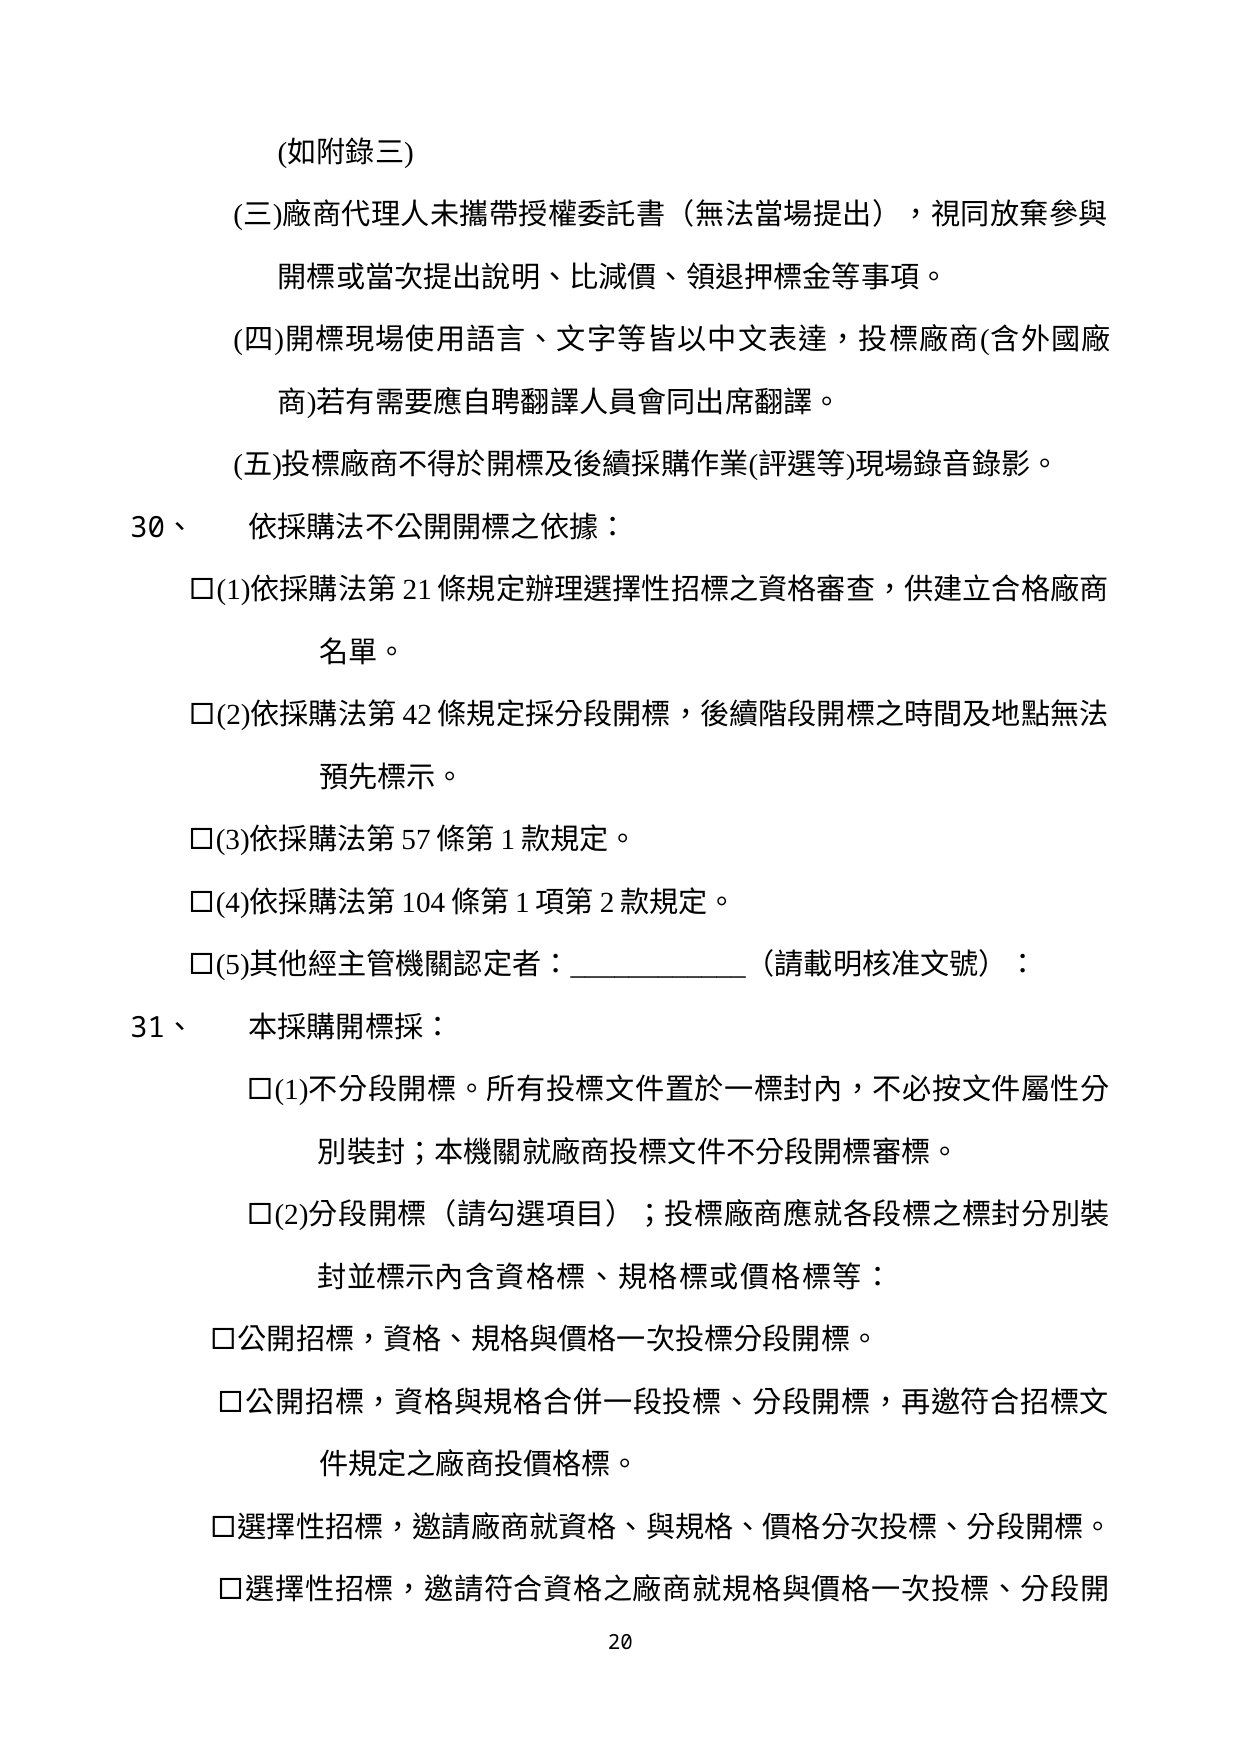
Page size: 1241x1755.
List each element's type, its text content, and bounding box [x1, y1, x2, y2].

text (五)投標廠商不得於開標及後續採購作業(評選等)現場錄音錄影。 [233, 420, 1110, 483]
text (三)廠商代理人未攜帶授權委託書（無法當場提出），視同放棄參與開標或當次提出說明、比減價、領退押標金等事項。 [233, 170, 1110, 295]
text (2)分段開標（請勾選項目）；投標廠商應就各段標之標封分別裝封並標示內含資格標、規格標或價格標等： [247, 1170, 1110, 1295]
text (3)依採購法第57條第1款規定。 [130, 795, 1110, 858]
text (1)不分段開標。所有投標文件置於一標封內，不必按文件屬性分別裝封；本機關就廠商投標文件不分段開標審標。 [247, 1045, 1110, 1170]
text 公開招標，資格與規格合併一段投標、分段開標，再邀符合招標文件規定之廠商投價格標。 [130, 1358, 1110, 1483]
list 依採購法不公開開標之依據： [130, 483, 1110, 545]
text (2)依採購法第42條規定採分段開標，後續階段開標之時間及地點無法預先標示。 [130, 670, 1110, 795]
text (二)投標廠商請由負責人或代理人攜帶身分證明文件、授權委託書正本參與開標，並依本機關要求出示之；授權委託書之填寫須明確。(如附錄三) [233, 108, 1110, 170]
text (5)其他經主管機關認定者：____________（請載明核准文號）： [130, 920, 1110, 983]
text 選擇性招標，邀請廠商就資格、與規格、價格分次投標、分段開標。 [130, 1483, 1110, 1545]
list 本採購開標採： [130, 983, 1110, 1045]
text (1)依採購法第21條規定辦理選擇性招標之資格審查，供建立合格廠商名單。 [130, 545, 1110, 670]
text (4)依採購法第104條第1項第2款規定。 [130, 858, 1110, 920]
text 選擇性招標，邀請符合資格之廠商就規格與價格一次投標、分段開 [130, 1545, 1110, 1608]
text 公開招標，資格、規格與價格一次投標分段開標。 [130, 1295, 1110, 1358]
text (四)開標現場使用語言、文字等皆以中文表達，投標廠商(含外國廠商)若有需要應自聘翻譯人員會同出席翻譯。 [233, 295, 1110, 420]
